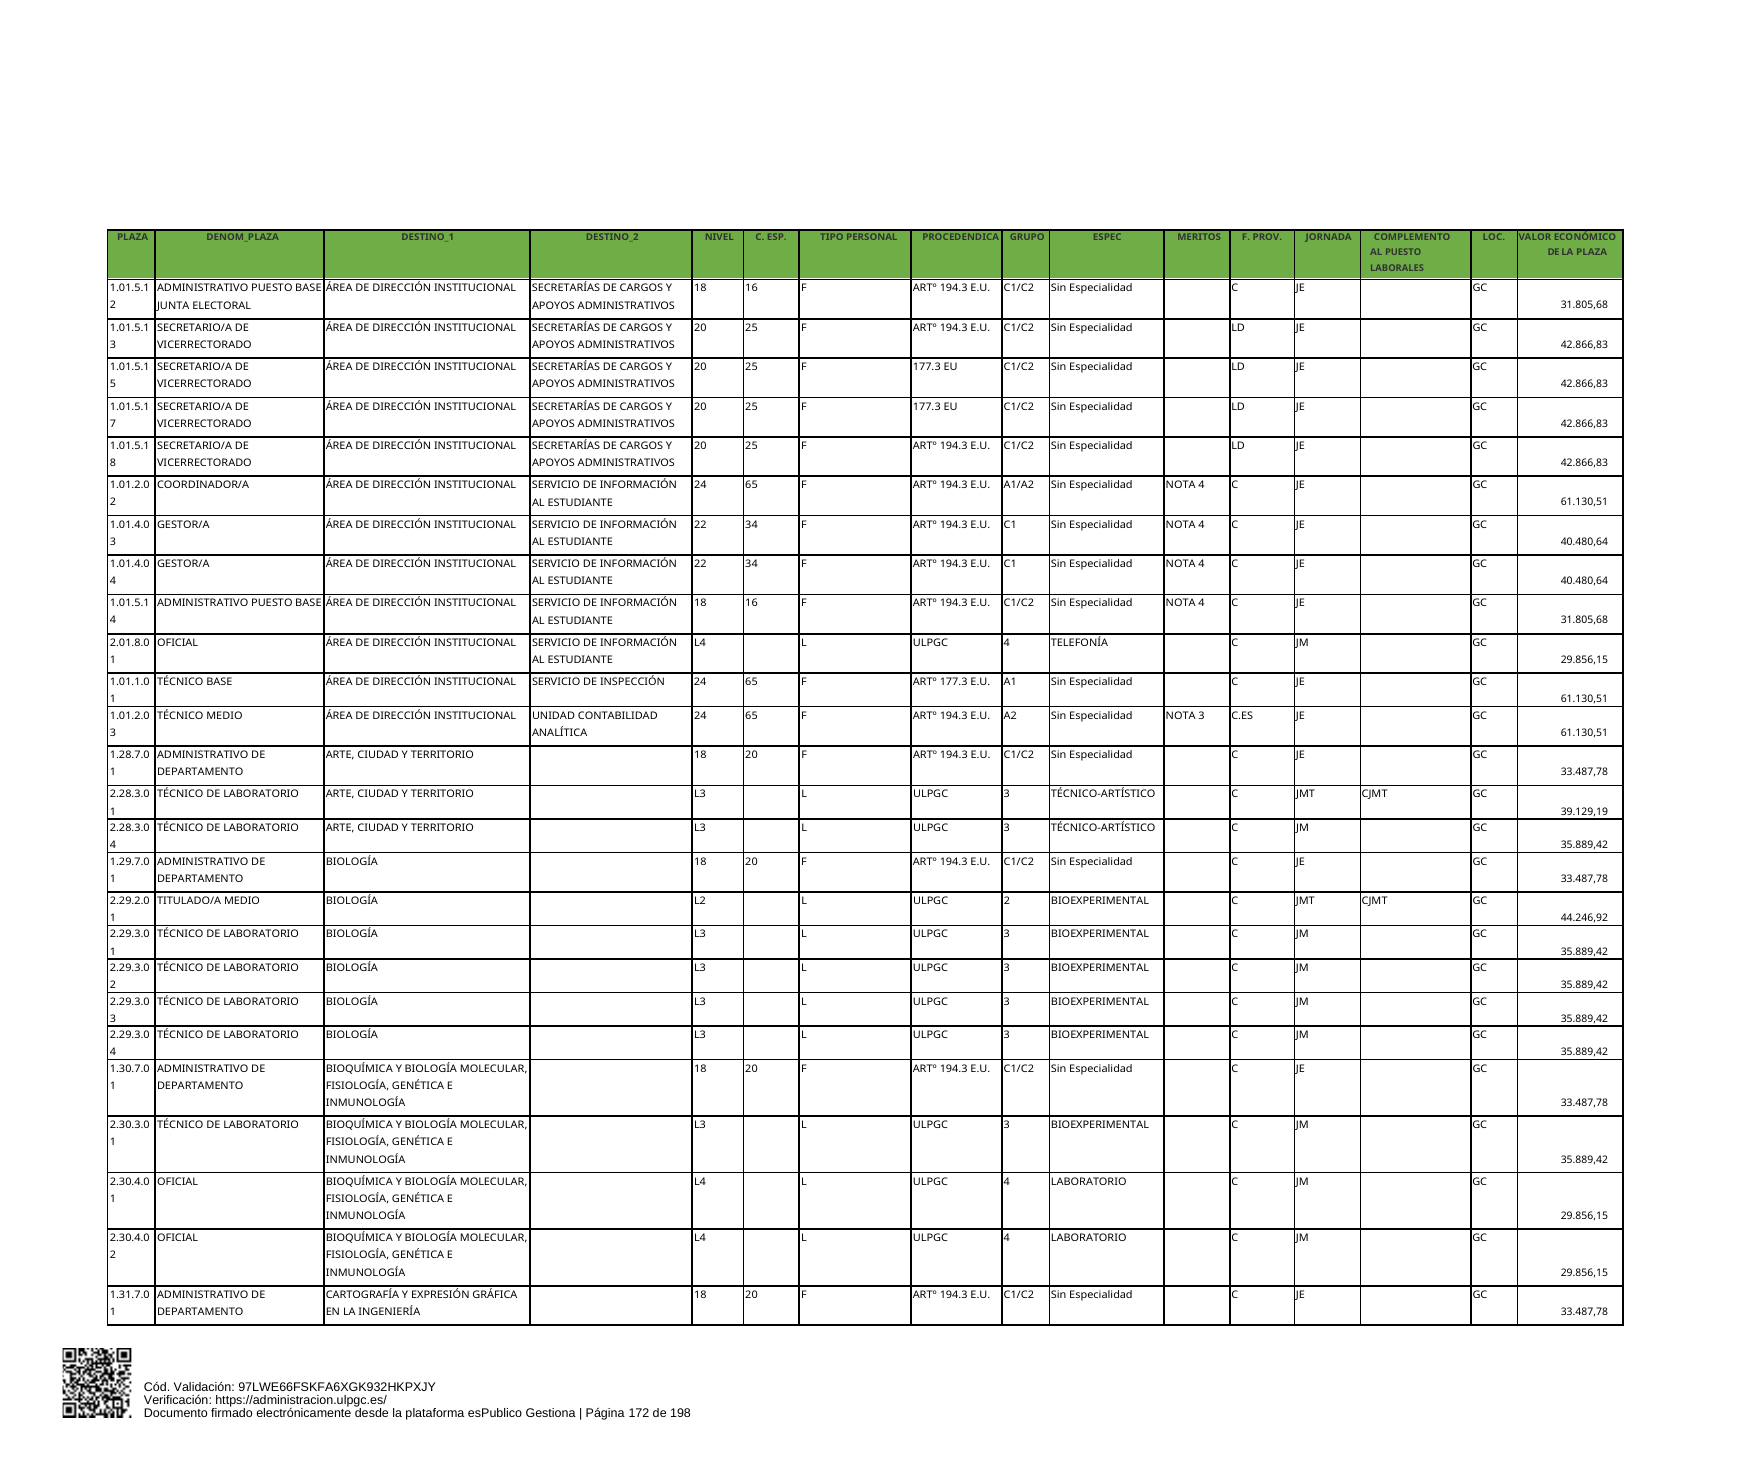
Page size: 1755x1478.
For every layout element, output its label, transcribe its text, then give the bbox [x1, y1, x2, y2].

table_cell L3 [693, 960, 743, 992]
table_cell 22 [693, 556, 743, 593]
table_cell JE [1295, 1060, 1360, 1115]
table_cell JM [1295, 926, 1360, 958]
table_cell 1.28.7.0 1 [108, 747, 154, 784]
table_cell [531, 993, 691, 1025]
table_cell ARTE, CIUDAD Y TERRITORIO [325, 786, 529, 818]
table_cell L3 [693, 820, 743, 852]
table_cell 2.30.4.0 1 [108, 1173, 154, 1228]
table_cell L [800, 960, 910, 992]
table_cell L [800, 1027, 910, 1059]
table_cell 35.889,42 [1518, 1117, 1622, 1172]
table_cell GC [1472, 786, 1517, 818]
table_cell Sin Especialidad [1050, 280, 1163, 318]
table_cell BIOLOGÍA [325, 993, 529, 1025]
table_cell 29.856,15 [1518, 1230, 1622, 1285]
table_cell 1.01.1.0 1 [108, 674, 154, 706]
table_cell [1361, 477, 1470, 515]
table_cell JE [1295, 438, 1360, 475]
table_cell 25 [744, 359, 798, 397]
table_cell [744, 1027, 798, 1059]
table_cell 40.480,64 [1518, 556, 1622, 593]
table_cell 1.01.5.1 4 [108, 595, 154, 633]
table_cell C [1231, 556, 1294, 593]
table_cell [1361, 960, 1470, 992]
table_cell SERVICIO DE INFORMACIÓN AL ESTUDIANTE [531, 595, 691, 633]
table_cell 42.866,83 [1518, 320, 1622, 357]
table_cell ÁREA DE DIRECCIÓN INSTITUCIONAL [325, 398, 529, 436]
table_cell 31.805,68 [1518, 595, 1622, 633]
table_cell L4 [693, 1230, 743, 1285]
table_cell 18 [693, 595, 743, 633]
table_cell [744, 893, 798, 924]
table_cell ARTº 194.3 E.U. [912, 438, 1001, 475]
table_cell [1361, 398, 1470, 436]
table_cell Sin Especialidad [1050, 359, 1163, 397]
table_cell F [800, 556, 910, 593]
table_cell ULPGC [912, 1117, 1001, 1172]
table_cell 65 [744, 707, 798, 745]
table_cell SERVICIO DE INFORMACIÓN AL ESTUDIANTE [531, 556, 691, 593]
table_cell JE [1295, 674, 1360, 706]
table_cell L2 [693, 893, 743, 924]
table_cell [1361, 280, 1470, 318]
table_cell C1/C2 [1003, 280, 1049, 318]
table_cell GC [1472, 960, 1517, 992]
table_cell F [800, 674, 910, 706]
table_cell GESTOR/A [156, 556, 323, 593]
table_cell 3 [1003, 786, 1049, 818]
table_cell NOTA 3 [1165, 707, 1229, 745]
table_cell LD [1231, 438, 1294, 475]
table_cell JE [1295, 516, 1360, 554]
table_cell Sin Especialidad [1050, 438, 1163, 475]
table_cell 39.129,19 [1518, 786, 1622, 818]
table_cell [744, 1173, 798, 1228]
table_cell [531, 1230, 691, 1285]
table_cell C [1231, 635, 1294, 672]
table_cell 18 [693, 1060, 743, 1115]
table_cell 44.246,92 [1518, 893, 1622, 924]
table_cell C [1231, 926, 1294, 958]
table_cell [744, 1117, 798, 1172]
table_cell BIOLOGÍA [325, 926, 529, 958]
table_cell 65 [744, 477, 798, 515]
table_cell [1165, 820, 1229, 852]
table_cell GC [1472, 926, 1517, 958]
table_cell [1165, 786, 1229, 818]
table_cell 34 [744, 516, 798, 554]
table_header MERITOS [1165, 231, 1229, 278]
table_cell BIOLOGÍA [325, 853, 529, 891]
table_cell ARTº 194.3 E.U. [912, 747, 1001, 784]
table_cell 1.01.5.1 7 [108, 398, 154, 436]
table_cell C [1231, 820, 1294, 852]
table_cell [1165, 747, 1229, 784]
table_cell BIOEXPERIMENTAL [1050, 893, 1163, 924]
table_cell OFICIAL [156, 635, 323, 672]
table_cell GC [1472, 993, 1517, 1025]
table_cell ÁREA DE DIRECCIÓN INSTITUCIONAL [325, 707, 529, 745]
table_cell NOTA 4 [1165, 516, 1229, 554]
table_cell 1.29.7.0 1 [108, 853, 154, 891]
table_cell 35.889,42 [1518, 1027, 1622, 1059]
table_cell 42.866,83 [1518, 398, 1622, 436]
table_cell F [800, 438, 910, 475]
table_cell GC [1472, 477, 1517, 515]
table_cell [1361, 820, 1470, 852]
table_cell ARTº 194.3 E.U. [912, 853, 1001, 891]
table_cell C.ES [1231, 707, 1294, 745]
table_cell ADMINISTRATIVO DE DEPARTAMENTO [156, 747, 323, 784]
table_cell [531, 1060, 691, 1115]
table_cell [1361, 1287, 1470, 1324]
table_cell L [800, 926, 910, 958]
table_cell SERVICIO DE INFORMACIÓN AL ESTUDIANTE [531, 516, 691, 554]
table_cell 33.487,78 [1518, 747, 1622, 784]
table_cell [1165, 320, 1229, 357]
table_cell GC [1472, 820, 1517, 852]
table_cell SECRETARIO/A DE VICERRECTORADO [156, 359, 323, 397]
table_cell 2.29.3.0 1 [108, 926, 154, 958]
table_header TIPO PERSONAL [800, 231, 910, 278]
table_cell BIOEXPERIMENTAL [1050, 960, 1163, 992]
table_cell ÁREA DE DIRECCIÓN INSTITUCIONAL [325, 280, 529, 318]
table_cell ULPGC [912, 893, 1001, 924]
table_cell JE [1295, 853, 1360, 891]
table_cell F [800, 359, 910, 397]
table_cell 3 [1003, 1027, 1049, 1059]
table_cell 35.889,42 [1518, 960, 1622, 992]
table_cell SECRETARIO/A DE VICERRECTORADO [156, 398, 323, 436]
table_cell ARTº 194.3 E.U. [912, 320, 1001, 357]
table_cell TÉCNICO-ARTÍSTICO [1050, 820, 1163, 852]
table_cell [531, 960, 691, 992]
table_cell 2 [1003, 893, 1049, 924]
table_cell L [800, 1117, 910, 1172]
table_cell ARTº 177.3 E.U. [912, 674, 1001, 706]
table_cell 20 [744, 747, 798, 784]
table_cell [1361, 1060, 1470, 1115]
table_cell C1/C2 [1003, 1287, 1049, 1324]
table_cell JE [1295, 477, 1360, 515]
table_cell [531, 926, 691, 958]
table_cell 20 [744, 853, 798, 891]
table_cell [1165, 960, 1229, 992]
table_cell JE [1295, 320, 1360, 357]
table_cell [744, 960, 798, 992]
table_cell [1361, 674, 1470, 706]
table_cell 22 [693, 516, 743, 554]
table_cell L3 [693, 1027, 743, 1059]
table_cell 65 [744, 674, 798, 706]
table_cell TÉCNICO DE LABORATORIO [156, 960, 323, 992]
table_cell [1361, 1027, 1470, 1059]
table_cell [1165, 926, 1229, 958]
table_cell UNIDAD CONTABILIDAD ANALÍTICA [531, 707, 691, 745]
table_cell Sin Especialidad [1050, 516, 1163, 554]
table_cell 1.01.4.0 4 [108, 556, 154, 593]
table_cell L [800, 635, 910, 672]
table_cell JM [1295, 1027, 1360, 1059]
table_cell ADMINISTRATIVO DE DEPARTAMENTO [156, 853, 323, 891]
table_cell 61.130,51 [1518, 477, 1622, 515]
table_cell A1 [1003, 674, 1049, 706]
table_cell L [800, 993, 910, 1025]
table_cell JMT [1295, 786, 1360, 818]
table_cell 20 [744, 1060, 798, 1115]
table_cell GC [1472, 1117, 1517, 1172]
table_header PLAZA [108, 231, 154, 278]
table_cell C1 [1003, 516, 1049, 554]
table_cell ULPGC [912, 960, 1001, 992]
table_cell Sin Especialidad [1050, 1287, 1163, 1324]
table_cell [1361, 993, 1470, 1025]
table_header C. ESP. [744, 231, 798, 278]
table_cell 24 [693, 674, 743, 706]
table_cell ÁREA DE DIRECCIÓN INSTITUCIONAL [325, 674, 529, 706]
table_cell C1 [1003, 556, 1049, 593]
table_cell 1.01.5.1 8 [108, 438, 154, 475]
table_cell C [1231, 1230, 1294, 1285]
table_cell C1/C2 [1003, 320, 1049, 357]
table_cell 2.28.3.0 4 [108, 820, 154, 852]
table_cell 40.480,64 [1518, 516, 1622, 554]
table_cell BIOEXPERIMENTAL [1050, 1027, 1163, 1059]
table_cell C [1231, 1027, 1294, 1059]
table_cell GC [1472, 1027, 1517, 1059]
table_cell BIOLOGÍA [325, 960, 529, 992]
table_cell 2.01.8.0 1 [108, 635, 154, 672]
table_cell [1165, 280, 1229, 318]
table_cell ADMINISTRATIVO DE DEPARTAMENTO [156, 1060, 323, 1115]
table_cell ARTº 194.3 E.U. [912, 1287, 1001, 1324]
table_cell ARTº 194.3 E.U. [912, 1060, 1001, 1115]
table_cell LD [1231, 320, 1294, 357]
table_cell GC [1472, 595, 1517, 633]
table_cell [1361, 516, 1470, 554]
table_cell [531, 820, 691, 852]
table_cell L [800, 893, 910, 924]
table_cell 4 [1003, 1173, 1049, 1228]
table_cell ÁREA DE DIRECCIÓN INSTITUCIONAL [325, 635, 529, 672]
table_cell [1361, 635, 1470, 672]
table_cell GC [1472, 516, 1517, 554]
table_cell 4 [1003, 1230, 1049, 1285]
table_cell [1165, 1117, 1229, 1172]
table_cell 18 [693, 1287, 743, 1324]
table_cell BIOLOGÍA [325, 893, 529, 924]
table_cell F [800, 595, 910, 633]
table_cell [1165, 893, 1229, 924]
table_cell 24 [693, 477, 743, 515]
table_cell GC [1472, 853, 1517, 891]
table_cell [531, 1117, 691, 1172]
table_header ESPEC [1050, 231, 1163, 278]
table_cell 2.30.3.0 1 [108, 1117, 154, 1172]
table_cell [531, 1287, 691, 1324]
table_cell BIOEXPERIMENTAL [1050, 1117, 1163, 1172]
table_cell 25 [744, 438, 798, 475]
table_cell [744, 926, 798, 958]
table_cell C1/C2 [1003, 747, 1049, 784]
table_cell SECRETARÍAS DE CARGOS Y APOYOS ADMINISTRATIVOS [531, 438, 691, 475]
table_cell 1.01.2.0 3 [108, 707, 154, 745]
table_cell ARTº 194.3 E.U. [912, 477, 1001, 515]
table_cell SERVICIO DE INFORMACIÓN AL ESTUDIANTE [531, 477, 691, 515]
table_cell JE [1295, 707, 1360, 745]
table_cell [1361, 359, 1470, 397]
table_cell 18 [693, 280, 743, 318]
table_cell ÁREA DE DIRECCIÓN INSTITUCIONAL [325, 477, 529, 515]
table_cell C [1231, 674, 1294, 706]
table_header LOC. [1472, 231, 1517, 278]
table_header VALOR ECONÓMICO DE LA PLAZA [1518, 231, 1622, 278]
table_cell C [1231, 1173, 1294, 1228]
table_cell TÉCNICO DE LABORATORIO [156, 1027, 323, 1059]
table_cell NOTA 4 [1165, 477, 1229, 515]
table_cell 3 [1003, 1117, 1049, 1172]
table_cell 18 [693, 747, 743, 784]
table_cell SERVICIO DE INFORMACIÓN AL ESTUDIANTE [531, 635, 691, 672]
table_cell L [800, 1230, 910, 1285]
table_cell 2.29.3.0 3 [108, 993, 154, 1025]
table_cell C [1231, 960, 1294, 992]
table_cell [744, 635, 798, 672]
table_cell ÁREA DE DIRECCIÓN INSTITUCIONAL [325, 595, 529, 633]
table_cell Sin Especialidad [1050, 320, 1163, 357]
table_cell Sin Especialidad [1050, 477, 1163, 515]
table_cell Sin Especialidad [1050, 1060, 1163, 1115]
table_cell [1361, 747, 1470, 784]
table_cell C1/C2 [1003, 853, 1049, 891]
table_cell F [800, 280, 910, 318]
table_cell [1165, 359, 1229, 397]
table_cell ARTº 194.3 E.U. [912, 707, 1001, 745]
table_cell ADMINISTRATIVO DE DEPARTAMENTO [156, 1287, 323, 1324]
table_cell ÁREA DE DIRECCIÓN INSTITUCIONAL [325, 516, 529, 554]
table_cell 16 [744, 280, 798, 318]
table_cell SECRETARÍAS DE CARGOS Y APOYOS ADMINISTRATIVOS [531, 359, 691, 397]
table_cell F [800, 398, 910, 436]
table_cell ULPGC [912, 1230, 1001, 1285]
table_cell 29.856,15 [1518, 635, 1622, 672]
table_cell OFICIAL [156, 1173, 323, 1228]
table_cell TÉCNICO DE LABORATORIO [156, 786, 323, 818]
table_cell SECRETARÍAS DE CARGOS Y APOYOS ADMINISTRATIVOS [531, 320, 691, 357]
table_cell ARTE, CIUDAD Y TERRITORIO [325, 747, 529, 784]
table_header JORNADA [1295, 231, 1360, 278]
table_cell C [1231, 853, 1294, 891]
table_cell [1361, 1117, 1470, 1172]
table_cell BIOLOGÍA [325, 1027, 529, 1059]
table_cell 1.01.4.0 3 [108, 516, 154, 554]
table_cell [1361, 926, 1470, 958]
table_cell L3 [693, 1117, 743, 1172]
table_cell [744, 820, 798, 852]
table_header GRUPO [1003, 231, 1049, 278]
table_cell 29.856,15 [1518, 1173, 1622, 1228]
table_cell C [1231, 1117, 1294, 1172]
table_cell GC [1472, 320, 1517, 357]
table_cell 4 [1003, 635, 1049, 672]
table_cell ARTº 194.3 E.U. [912, 556, 1001, 593]
table_cell JE [1295, 398, 1360, 436]
table_cell F [800, 1287, 910, 1324]
table_header PROCEDENDICA [912, 231, 1001, 278]
table_cell 20 [693, 398, 743, 436]
table_cell GC [1472, 1173, 1517, 1228]
table_cell JM [1295, 993, 1360, 1025]
table_header DESTINO_1 [325, 231, 529, 278]
table_cell JM [1295, 1117, 1360, 1172]
table_cell 20 [693, 320, 743, 357]
table_cell 1.01.2.0 2 [108, 477, 154, 515]
table_cell C [1231, 747, 1294, 784]
table_cell F [800, 477, 910, 515]
table_cell ADMINISTRATIVO PUESTO BASE JUNTA ELECTORAL [156, 280, 323, 318]
table_cell [1361, 1230, 1470, 1285]
table_cell ARTº 194.3 E.U. [912, 516, 1001, 554]
table_cell GC [1472, 556, 1517, 593]
table_cell BIOEXPERIMENTAL [1050, 926, 1163, 958]
table_cell LABORATORIO [1050, 1173, 1163, 1228]
table_cell 20 [744, 1287, 798, 1324]
table_cell L [800, 1173, 910, 1228]
table_cell 1.30.7.0 1 [108, 1060, 154, 1115]
table_cell ULPGC [912, 1173, 1001, 1228]
table_cell [531, 1027, 691, 1059]
table_cell GC [1472, 438, 1517, 475]
table_cell [1165, 853, 1229, 891]
table_cell TÉCNICO DE LABORATORIO [156, 820, 323, 852]
table_cell C [1231, 993, 1294, 1025]
table_cell 3 [1003, 993, 1049, 1025]
table_cell GC [1472, 1287, 1517, 1324]
table_cell LD [1231, 359, 1294, 397]
table_cell L [800, 820, 910, 852]
table_cell ÁREA DE DIRECCIÓN INSTITUCIONAL [325, 320, 529, 357]
table_cell [1165, 1287, 1229, 1324]
table_cell 61.130,51 [1518, 707, 1622, 745]
table_cell ÁREA DE DIRECCIÓN INSTITUCIONAL [325, 359, 529, 397]
table_cell [1165, 398, 1229, 436]
table_cell [1165, 635, 1229, 672]
table_cell ULPGC [912, 786, 1001, 818]
table_cell JE [1295, 556, 1360, 593]
table_cell 1.01.5.1 5 [108, 359, 154, 397]
table_cell JE [1295, 747, 1360, 784]
table_cell CJMT [1361, 786, 1470, 818]
table_cell [531, 786, 691, 818]
table_cell GC [1472, 674, 1517, 706]
table_cell 33.487,78 [1518, 1287, 1622, 1324]
table_cell [531, 1173, 691, 1228]
table_cell 35.889,42 [1518, 820, 1622, 852]
table_cell ARTº 194.3 E.U. [912, 280, 1001, 318]
table_cell 33.487,78 [1518, 853, 1622, 891]
table_cell F [800, 707, 910, 745]
table_cell 31.805,68 [1518, 280, 1622, 318]
table_cell 34 [744, 556, 798, 593]
table_header F. PROV. [1231, 231, 1294, 278]
table_cell NOTA 4 [1165, 595, 1229, 633]
table_cell GC [1472, 635, 1517, 672]
table_cell L3 [693, 926, 743, 958]
table_cell [1165, 438, 1229, 475]
table_cell TÉCNICO MEDIO [156, 707, 323, 745]
table_cell LABORATORIO [1050, 1230, 1163, 1285]
table_cell 42.866,83 [1518, 359, 1622, 397]
table_cell [1361, 556, 1470, 593]
table_cell BIOQUÍMICA Y BIOLOGÍA MOLECULAR, FISIOLOGÍA, GENÉTICA E INMUNOLOGÍA [325, 1117, 529, 1172]
table_cell TÉCNICO DE LABORATORIO [156, 993, 323, 1025]
table_cell TITULADO/A MEDIO [156, 893, 323, 924]
table_cell JE [1295, 359, 1360, 397]
table_cell [531, 893, 691, 924]
table_header DENOM_PLAZA [156, 231, 323, 278]
table_cell 33.487,78 [1518, 1060, 1622, 1115]
table_cell SERVICIO DE INSPECCIÓN [531, 674, 691, 706]
table_cell 1.01.5.1 3 [108, 320, 154, 357]
table_cell [1165, 674, 1229, 706]
table_cell 24 [693, 707, 743, 745]
table_cell 3 [1003, 820, 1049, 852]
table_cell [1165, 1027, 1229, 1059]
table_cell TELEFONÍA [1050, 635, 1163, 672]
table_cell Sin Especialidad [1050, 595, 1163, 633]
table_cell 25 [744, 398, 798, 436]
table_cell OFICIAL [156, 1230, 323, 1285]
table_cell 20 [693, 359, 743, 397]
table_cell C [1231, 1287, 1294, 1324]
table_cell C [1231, 280, 1294, 318]
table_cell 2.29.3.0 2 [108, 960, 154, 992]
table_cell L3 [693, 786, 743, 818]
table_cell SECRETARÍAS DE CARGOS Y APOYOS ADMINISTRATIVOS [531, 280, 691, 318]
table_cell L3 [693, 993, 743, 1025]
table_cell [531, 747, 691, 784]
table_cell GC [1472, 1060, 1517, 1115]
table_cell Sin Especialidad [1050, 398, 1163, 436]
table_cell [1165, 1230, 1229, 1285]
table_cell Sin Especialidad [1050, 747, 1163, 784]
table_cell [1361, 1173, 1470, 1228]
table_cell 177.3 EU [912, 359, 1001, 397]
table_cell ULPGC [912, 635, 1001, 672]
table_cell ADMINISTRATIVO PUESTO BASE [156, 595, 323, 633]
table_cell Sin Especialidad [1050, 707, 1163, 745]
table_cell 18 [693, 853, 743, 891]
table_cell JM [1295, 820, 1360, 852]
table_cell BIOEXPERIMENTAL [1050, 993, 1163, 1025]
table_cell SECRETARÍAS DE CARGOS Y APOYOS ADMINISTRATIVOS [531, 398, 691, 436]
table_cell GC [1472, 1230, 1517, 1285]
table_cell [744, 993, 798, 1025]
table_cell 35.889,42 [1518, 926, 1622, 958]
table_cell [1361, 595, 1470, 633]
table_cell ULPGC [912, 1027, 1001, 1059]
table_cell L [800, 786, 910, 818]
table_cell JE [1295, 1287, 1360, 1324]
table_cell C1/C2 [1003, 1060, 1049, 1115]
table_cell C [1231, 786, 1294, 818]
table_cell [1361, 707, 1470, 745]
table_cell 1.01.5.1 2 [108, 280, 154, 318]
table_cell JM [1295, 960, 1360, 992]
table_cell 1.31.7.0 1 [108, 1287, 154, 1324]
table_cell F [800, 320, 910, 357]
table_cell 3 [1003, 960, 1049, 992]
table_cell [1361, 853, 1470, 891]
table_cell 2.29.3.0 4 [108, 1027, 154, 1059]
table_cell TÉCNICO BASE [156, 674, 323, 706]
table_cell ULPGC [912, 926, 1001, 958]
table_cell JE [1295, 280, 1360, 318]
table_cell Sin Especialidad [1050, 674, 1163, 706]
table_header NIVEL [693, 231, 743, 278]
table_cell ARTE, CIUDAD Y TERRITORIO [325, 820, 529, 852]
table_cell C [1231, 893, 1294, 924]
table_cell JM [1295, 1173, 1360, 1228]
table_cell JM [1295, 1230, 1360, 1285]
table_cell 2.28.3.0 1 [108, 786, 154, 818]
table_cell 25 [744, 320, 798, 357]
table_cell L4 [693, 1173, 743, 1228]
table_cell C1/C2 [1003, 359, 1049, 397]
table_cell TÉCNICO DE LABORATORIO [156, 1117, 323, 1172]
table_header COMPLEMENTO AL PUESTO LABORALES [1361, 231, 1470, 278]
table_cell CARTOGRAFÍA Y EXPRESIÓN GRÁFICA EN LA INGENIERÍA [325, 1287, 529, 1324]
table_cell 2.30.4.0 2 [108, 1230, 154, 1285]
table_header DESTINO_2 [531, 231, 691, 278]
table_cell [1361, 438, 1470, 475]
table_cell ÁREA DE DIRECCIÓN INSTITUCIONAL [325, 556, 529, 593]
table_cell JE [1295, 595, 1360, 633]
table_cell C [1231, 477, 1294, 515]
table_cell 20 [693, 438, 743, 475]
table_cell GC [1472, 747, 1517, 784]
table_cell BIOQUÍMICA Y BIOLOGÍA MOLECULAR, FISIOLOGÍA, GENÉTICA E INMUNOLOGÍA [325, 1173, 529, 1228]
table_cell ARTº 194.3 E.U. [912, 595, 1001, 633]
table_cell ULPGC [912, 820, 1001, 852]
table_cell [744, 786, 798, 818]
table_cell A2 [1003, 707, 1049, 745]
table_cell TÉCNICO DE LABORATORIO [156, 926, 323, 958]
table_cell C [1231, 516, 1294, 554]
table_cell 61.130,51 [1518, 674, 1622, 706]
table_cell 2.29.2.0 1 [108, 893, 154, 924]
table_cell TÉCNICO-ARTÍSTICO [1050, 786, 1163, 818]
table_cell C [1231, 595, 1294, 633]
table_cell COORDINADOR/A [156, 477, 323, 515]
table_cell [1165, 1060, 1229, 1115]
table_cell CJMT [1361, 893, 1470, 924]
table_cell Sin Especialidad [1050, 853, 1163, 891]
table_cell C1/C2 [1003, 595, 1049, 633]
table_cell GESTOR/A [156, 516, 323, 554]
table_cell ULPGC [912, 993, 1001, 1025]
table_cell C [1231, 1060, 1294, 1115]
table_cell 3 [1003, 926, 1049, 958]
table_cell NOTA 4 [1165, 556, 1229, 593]
table_cell [1165, 993, 1229, 1025]
table_cell GC [1472, 707, 1517, 745]
table_cell [744, 1230, 798, 1285]
table_cell GC [1472, 398, 1517, 436]
table_cell SECRETARIO/A DE VICERRECTORADO [156, 438, 323, 475]
table_cell ÁREA DE DIRECCIÓN INSTITUCIONAL [325, 438, 529, 475]
table_cell GC [1472, 280, 1517, 318]
table_cell [1165, 1173, 1229, 1228]
table_cell LD [1231, 398, 1294, 436]
table_cell 177.3 EU [912, 398, 1001, 436]
table_cell 16 [744, 595, 798, 633]
table_cell 42.866,83 [1518, 438, 1622, 475]
table_cell BIOQUÍMICA Y BIOLOGÍA MOLECULAR, FISIOLOGÍA, GENÉTICA E INMUNOLOGÍA [325, 1230, 529, 1285]
table_cell GC [1472, 359, 1517, 397]
table_cell BIOQUÍMICA Y BIOLOGÍA MOLECULAR, FISIOLOGÍA, GENÉTICA E INMUNOLOGÍA [325, 1060, 529, 1115]
table_cell Sin Especialidad [1050, 556, 1163, 593]
table_cell 35.889,42 [1518, 993, 1622, 1025]
table_cell [531, 853, 691, 891]
table_cell F [800, 747, 910, 784]
table_cell JMT [1295, 893, 1360, 924]
table_cell F [800, 1060, 910, 1115]
table_cell A1/A2 [1003, 477, 1049, 515]
table_cell F [800, 853, 910, 891]
table_cell C1/C2 [1003, 398, 1049, 436]
table_cell L4 [693, 635, 743, 672]
table_cell SECRETARIO/A DE VICERRECTORADO [156, 320, 323, 357]
table_cell C1/C2 [1003, 438, 1049, 475]
table_cell [1361, 320, 1470, 357]
table_cell JM [1295, 635, 1360, 672]
table_cell GC [1472, 893, 1517, 924]
table_cell F [800, 516, 910, 554]
